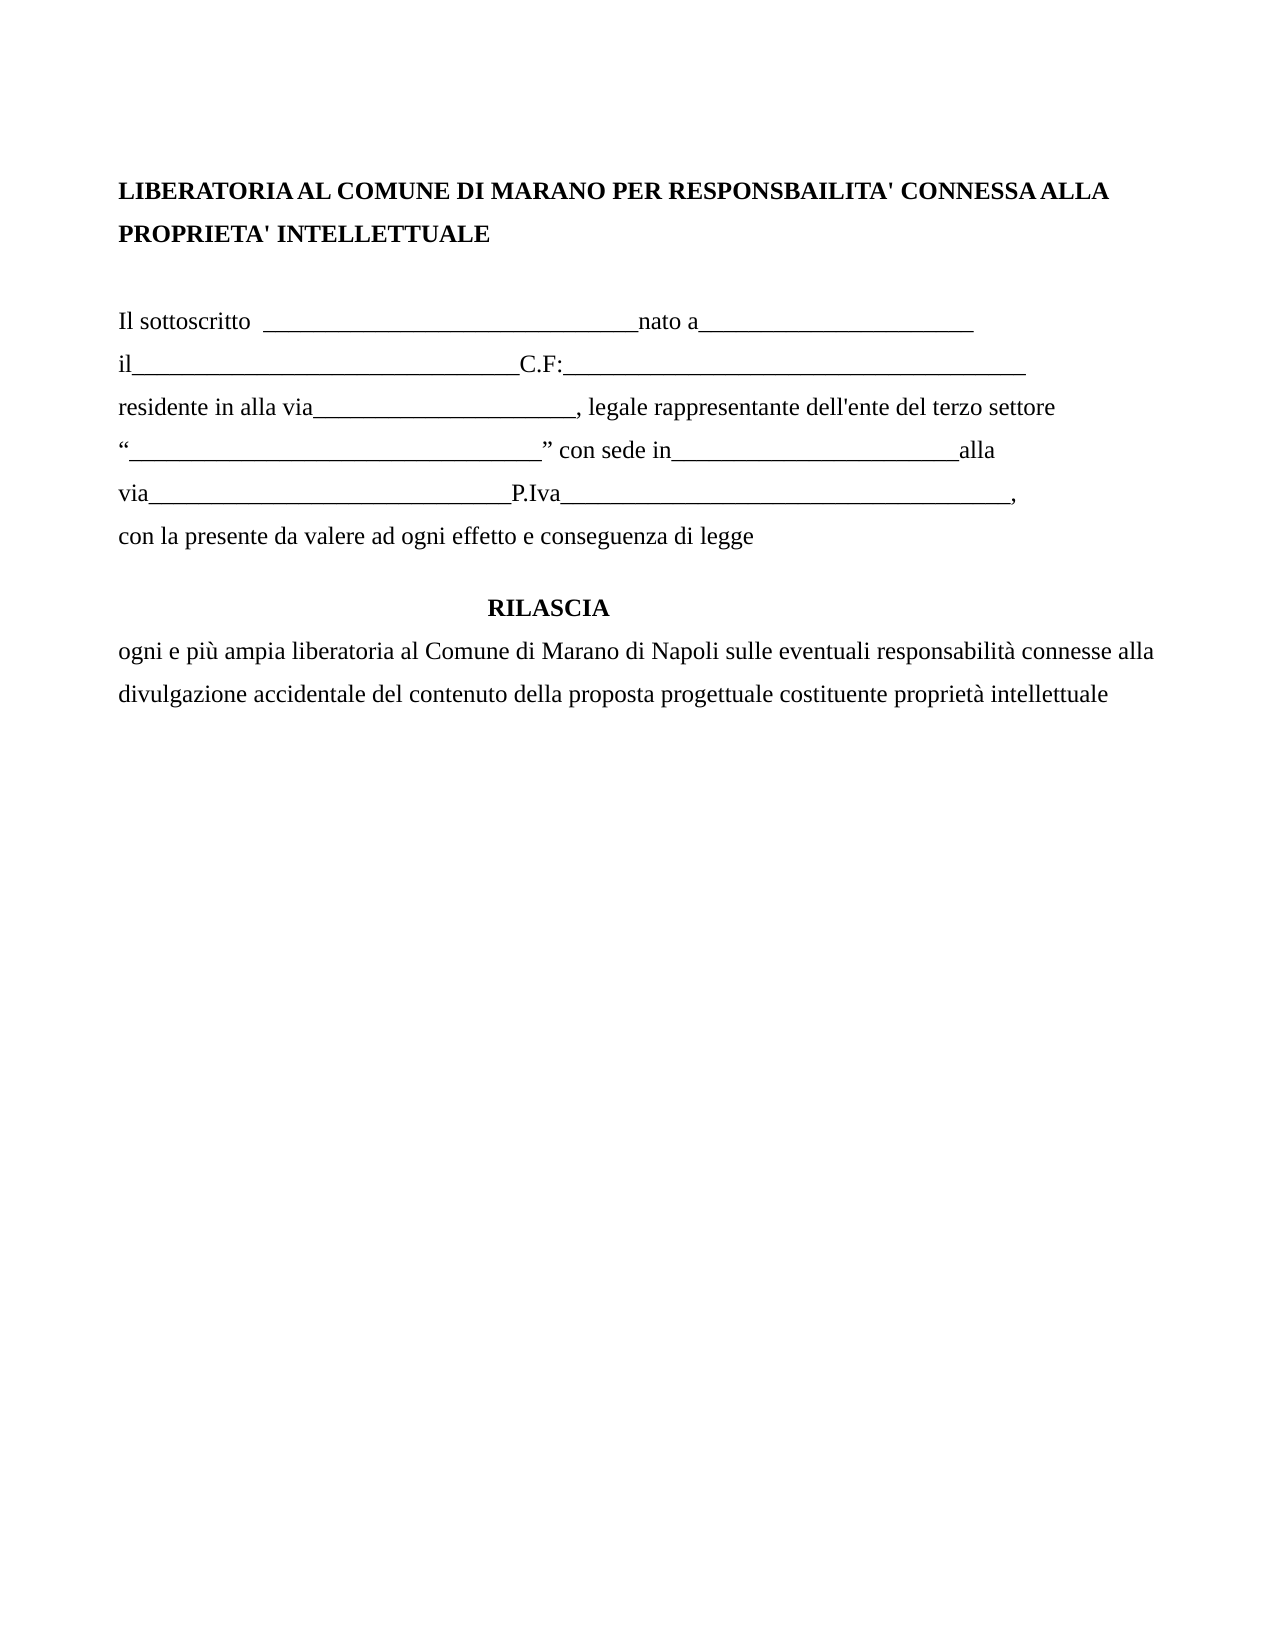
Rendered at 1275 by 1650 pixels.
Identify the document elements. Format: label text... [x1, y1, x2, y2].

text il_______________________________C.F:_____________________________________ [118, 349, 1157, 378]
text LIBERATORIA AL COMUNE DI MARANO PER RESPONSBAILITA' CONNESSA ALLA PROPRIETA' INTELLETTUALE [118, 176, 1157, 248]
text RILASCIA [118, 593, 1157, 622]
text Il sottoscritto ______________________________nato a______________________ [118, 306, 1157, 334]
text residente in alla via_____________________, legale rappresentante dell'ente del terzo settore “_________________________________” con sede in_______________________alla via_____________________________P.Iva____________________________________, [118, 392, 1157, 507]
text con la presente da valere ad ogni effetto e conseguenza di legge [118, 521, 1157, 550]
text ogni e più ampia liberatoria al Comune di Marano di Napoli sulle eventuali responsabilità connesse alla divulgazione accidentale del contenuto della proposta progettuale costituente proprietà intellettuale [118, 636, 1157, 708]
